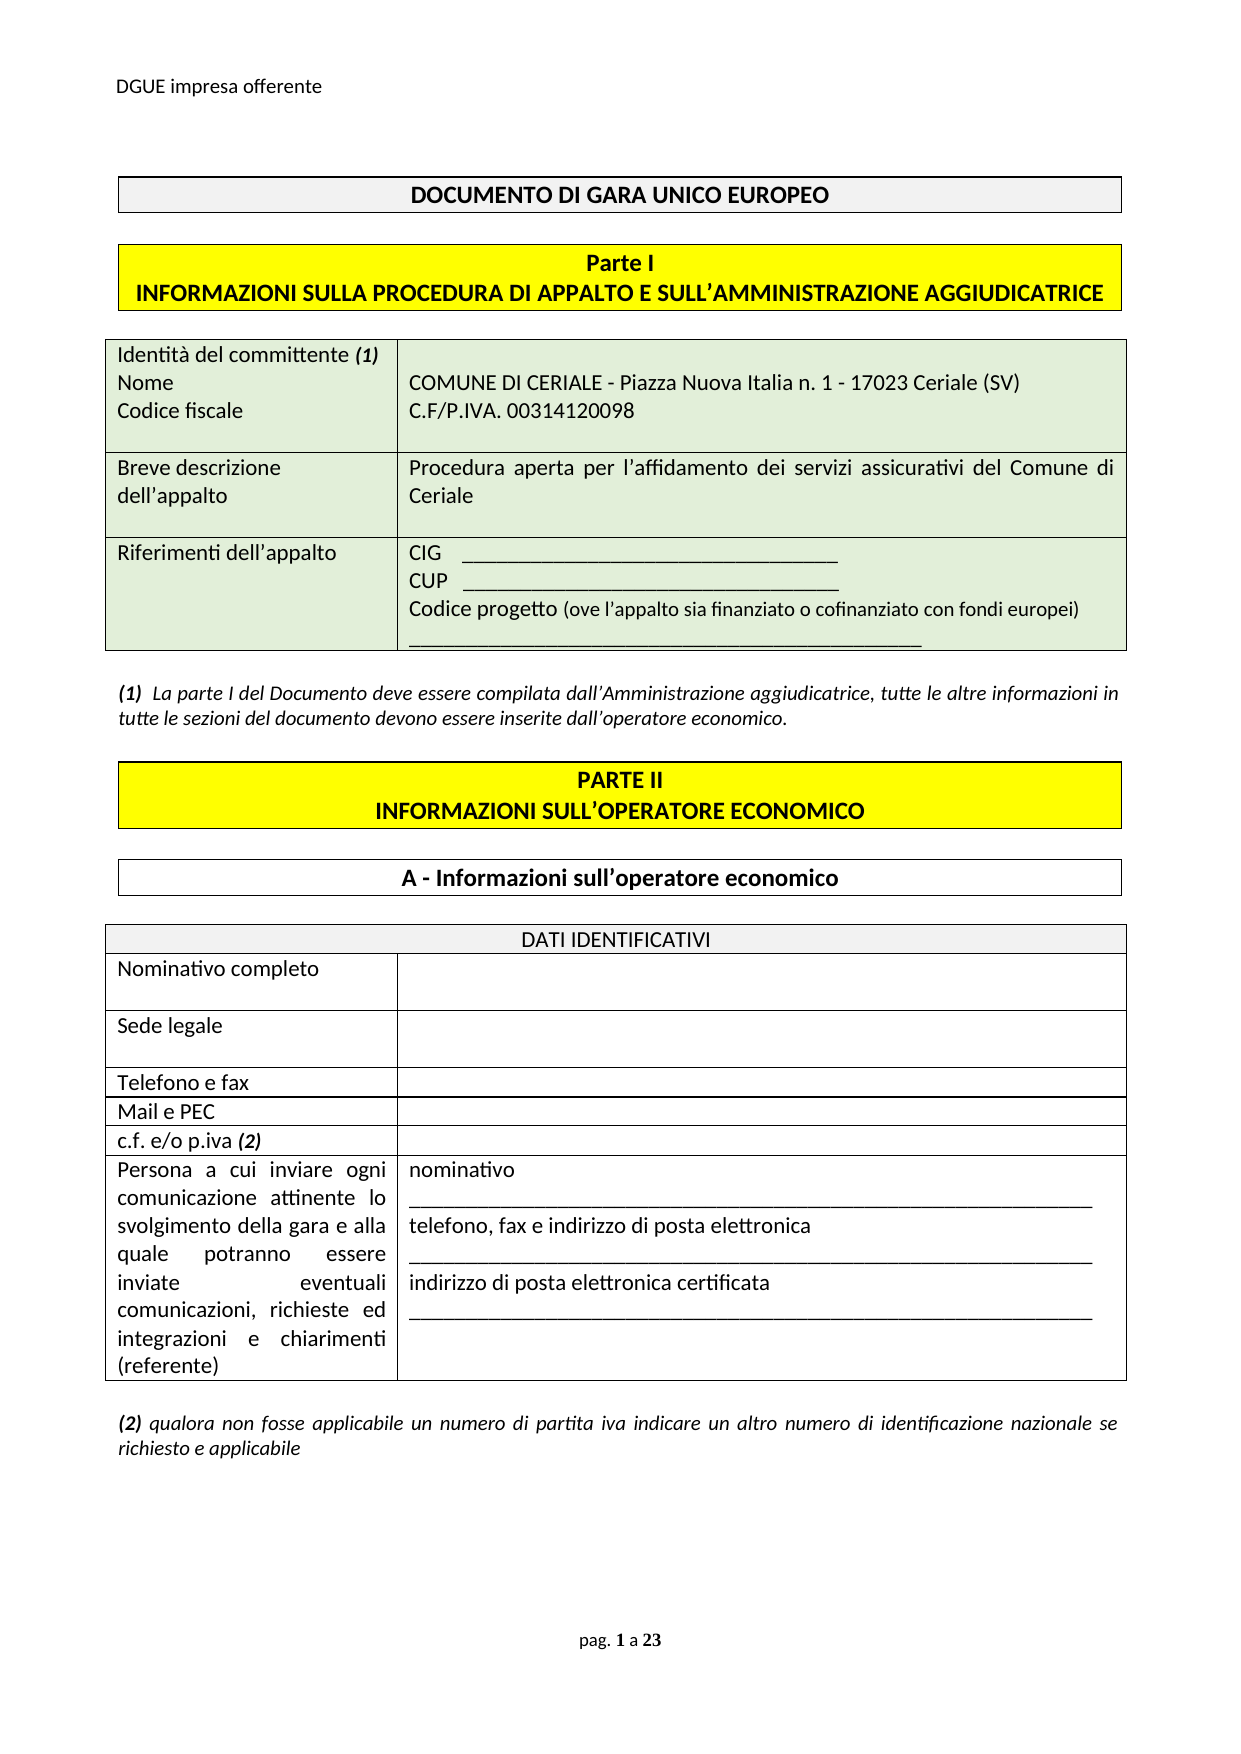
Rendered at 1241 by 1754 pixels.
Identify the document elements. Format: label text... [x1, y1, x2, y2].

text (2) qualora non fosse applicabile un numero di partita iva indicare un altro numero di identificazione nazionale se richiesto e applicabile [118, 1410, 1122, 1461]
table_header COMUNE DI CERIALE - Piazza Nuova Italia n. 1 - 17023 Ceriale (SV) C.F/P.IVA. 00314120098 [398, 340, 1126, 452]
text DOCUMENTO DI GARA UNICO EUROPEO [119, 178, 1121, 212]
table_cell Telefono e fax [106, 1068, 397, 1096]
text (1) La parte I del Documento deve essere compilata dall’Amministrazione aggiudicatrice, tutte le altre informazioni in tutte le sezioni del documento devono essere inserite dall’operatore economico. [118, 680, 1122, 731]
table_cell [398, 954, 1126, 1010]
table_cell Nominativo completo [106, 954, 397, 1010]
table_cell Mail e PEC [106, 1098, 397, 1125]
table_cell Breve descrizione dell’appalto [106, 453, 397, 537]
table_cell [398, 1098, 1126, 1125]
text A - Informazioni sull’operatore economico [119, 860, 1121, 895]
table_cell Riferimenti dell’appalto [106, 538, 397, 650]
table_cell CIG _________________________________ CUP _________________________________ Codice progetto (ove l’appalto sia finanziato o cofinanziato con fondi europei) _____________________________________________ [398, 538, 1126, 650]
table_cell nominativo ____________________________________________________________ telefono, fax e indirizzo di posta elettronica ____________________________________________________________ indirizzo di posta elettronica certificata ____________________________________________________________ [398, 1156, 1126, 1380]
table_cell [398, 1068, 1126, 1096]
table_cell Procedura aperta per l’affidamento dei servizi assicurativi del Comune di Ceriale [398, 453, 1126, 537]
table_cell [398, 1126, 1126, 1154]
text Parte I [119, 245, 1121, 274]
table_cell c.f. e/o p.iva (2) [106, 1126, 397, 1154]
text PARTE II [119, 763, 1121, 792]
table_cell [398, 1011, 1126, 1067]
table_header Identità del committente (1) Nome Codice fiscale [106, 340, 397, 452]
table_cell Persona a cui inviare ogni comunicazione attinente lo svolgimento della gara e alla quale potranno essere inviate eventuali comunicazioni, richieste ed integrazioni e chiarimenti (referente) [106, 1156, 397, 1380]
table_cell Sede legale [106, 1011, 397, 1067]
table_header DATI IDENTIFICATIVI [106, 925, 1126, 953]
text Informazioni sull’operatore economico [119, 792, 1121, 828]
text INFORMAZIONI SULLA PROCEDURA DI APPALTO E SULL’AMMINISTRAZIONE AGGIUDICATRICE [119, 274, 1121, 310]
